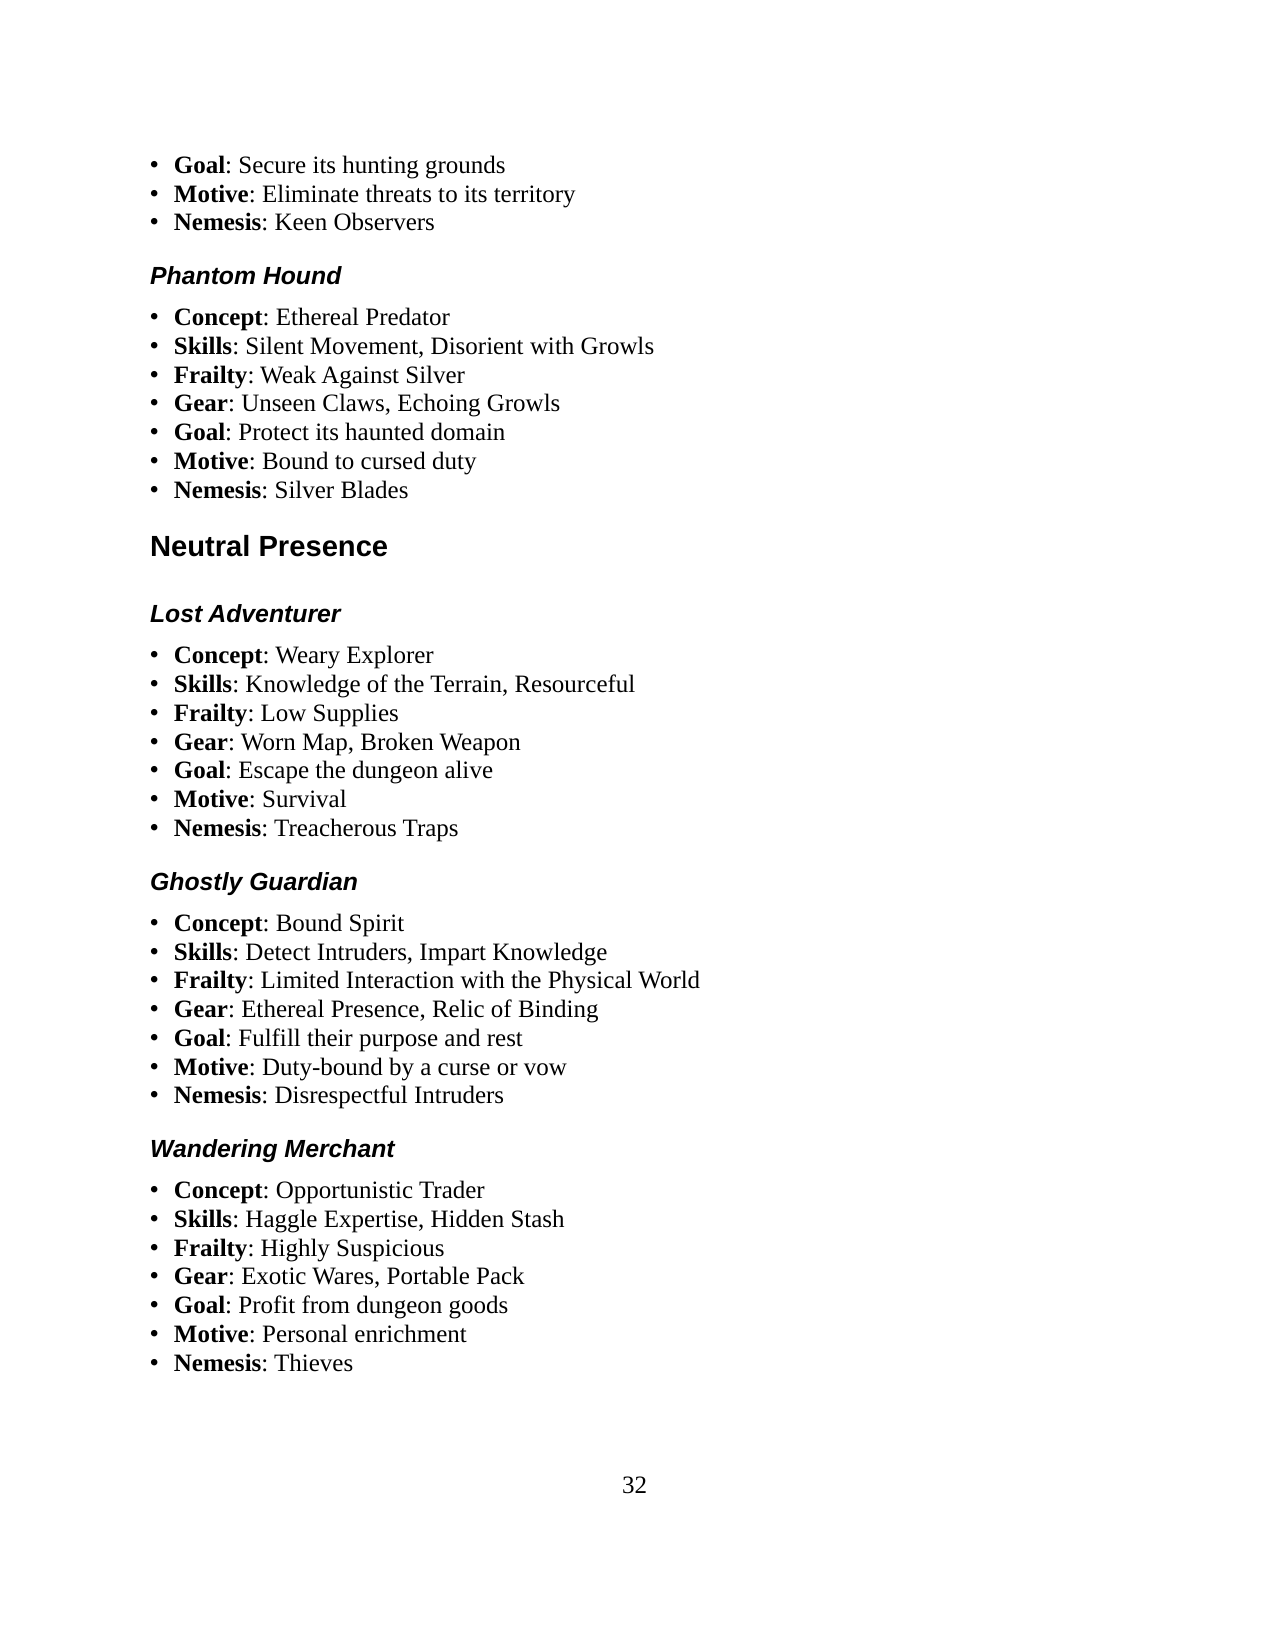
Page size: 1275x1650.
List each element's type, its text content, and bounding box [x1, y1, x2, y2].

list Frailty: Highly Suspicious [150, 1233, 1125, 1261]
list Nemesis: Silver Blades [150, 475, 1125, 503]
list Nemesis: Keen Observers [150, 207, 1125, 236]
list Motive: Duty-bound by a curse or vow [150, 1052, 1125, 1080]
list Skills: Knowledge of the Terrain, Resourceful [150, 669, 1125, 698]
list Motive: Personal enrichment [150, 1319, 1125, 1348]
subtitle Lost Adventurer [150, 599, 1125, 628]
list Gear: Worn Map, Broken Weapon [150, 727, 1125, 756]
list Skills: Silent Movement, Disorient with Growls [150, 331, 1125, 360]
list Motive: Bound to cursed duty [150, 446, 1125, 475]
list Gear: Exotic Wares, Portable Pack [150, 1261, 1125, 1290]
list Gear: Unseen Claws, Echoing Growls [150, 388, 1125, 417]
list Nemesis: Thieves [150, 1348, 1125, 1376]
list Concept: Ethereal Predator [150, 302, 1125, 331]
subtitle Ghostly Guardian [150, 867, 1125, 895]
list Goal: Escape the dungeon alive [150, 756, 1125, 784]
list Concept: Opportunistic Trader [150, 1175, 1125, 1204]
list Goal: Profit from dungeon goods [150, 1290, 1125, 1319]
list Frailty: Weak Against Silver [150, 360, 1125, 388]
subtitle Neutral Presence [150, 528, 1125, 562]
list Skills: Haggle Expertise, Hidden Stash [150, 1204, 1125, 1233]
list Frailty: Limited Interaction with the Physical World [150, 965, 1125, 994]
list Nemesis: Treacherous Traps [150, 813, 1125, 842]
list Motive: Eliminate threats to its territory [150, 179, 1125, 207]
subtitle Phantom Hound [150, 261, 1125, 290]
list Frailty: Low Supplies [150, 698, 1125, 727]
list Gear: Ethereal Presence, Relic of Binding [150, 994, 1125, 1023]
list Motive: Survival [150, 784, 1125, 813]
list Skills: Detect Intruders, Impart Knowledge [150, 937, 1125, 965]
list Goal: Protect its haunted domain [150, 417, 1125, 446]
list Concept: Weary Explorer [150, 641, 1125, 669]
subtitle Wandering Merchant [150, 1134, 1125, 1163]
list Nemesis: Disrespectful Intruders [150, 1080, 1125, 1109]
list Concept: Bound Spirit [150, 908, 1125, 937]
list Goal: Secure its hunting grounds [150, 150, 1125, 179]
list Goal: Fulfill their purpose and rest [150, 1023, 1125, 1052]
